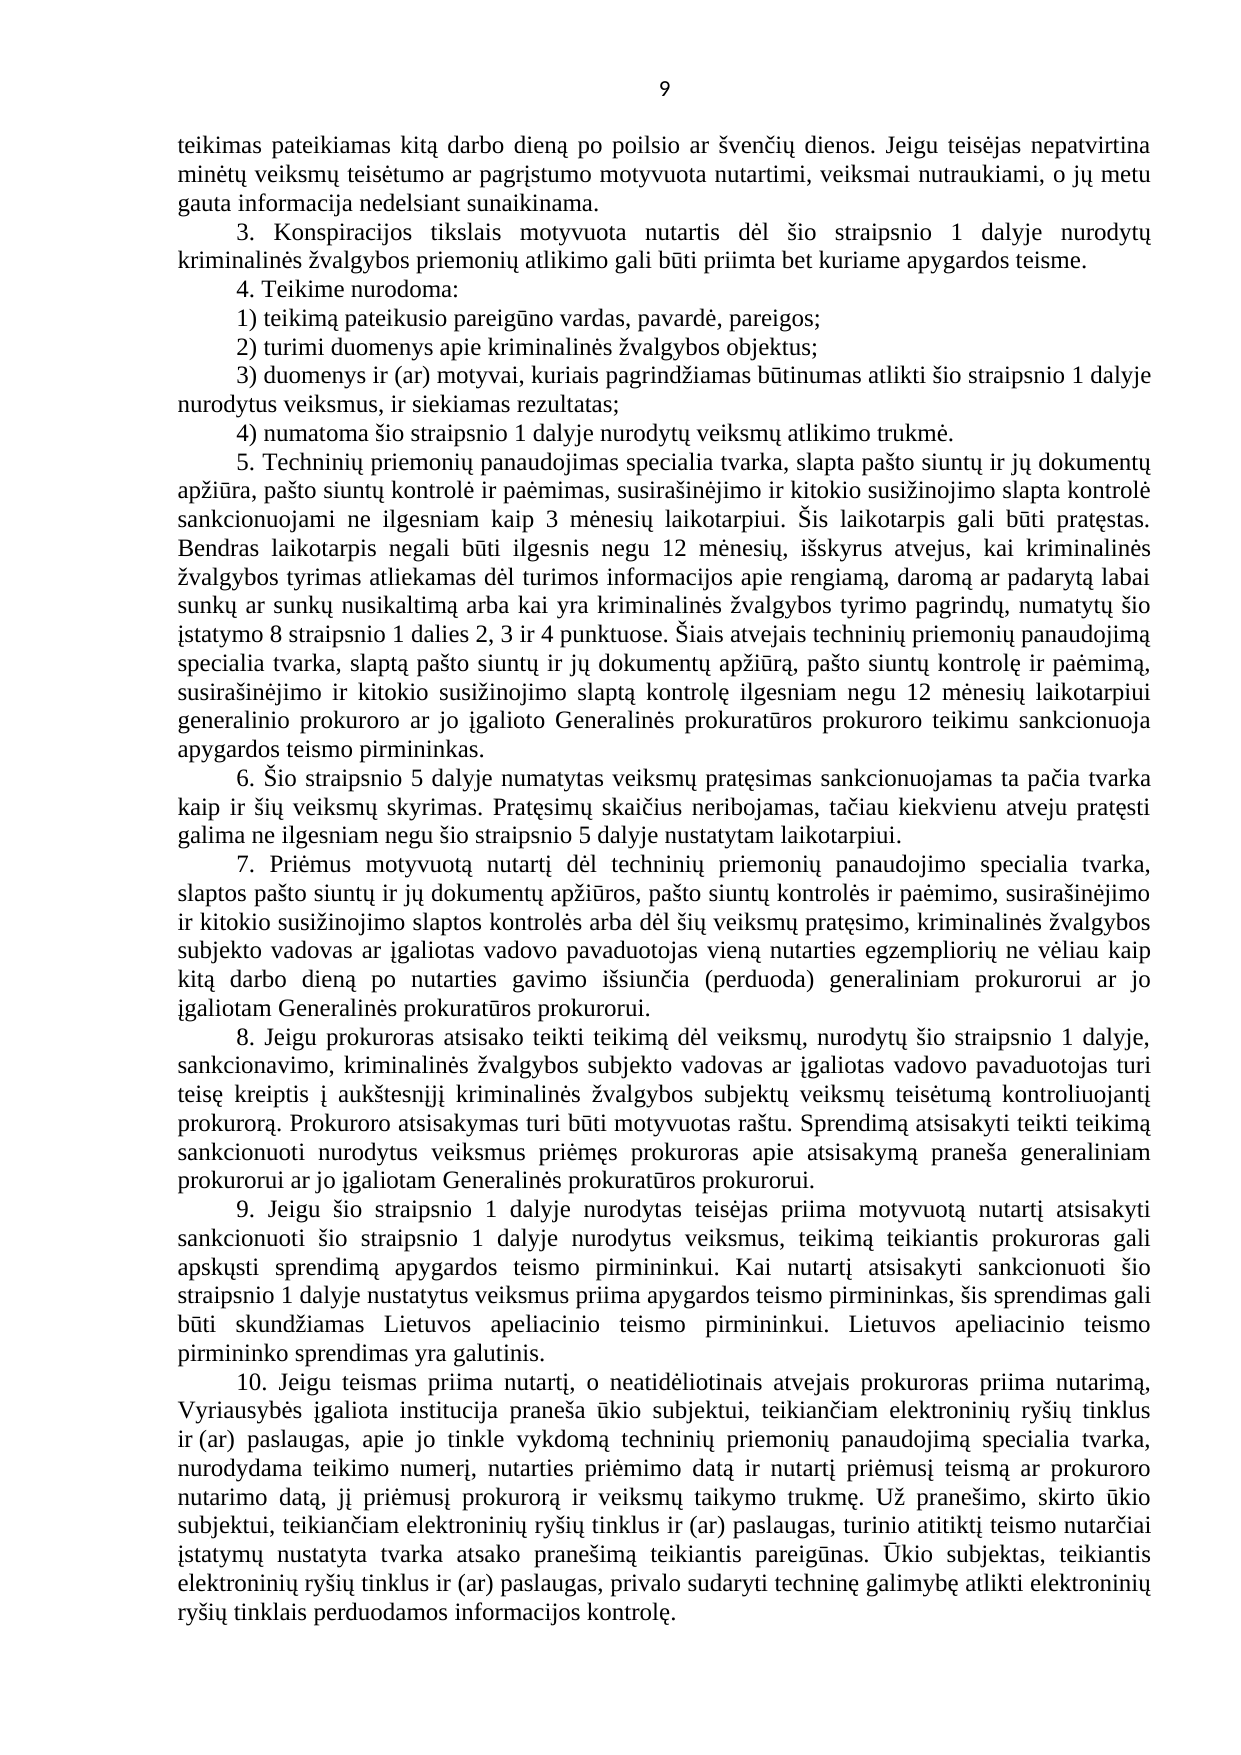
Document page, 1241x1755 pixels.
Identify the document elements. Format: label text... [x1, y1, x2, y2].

text 4) numatoma šio straipsnio 1 dalyje nurodytų veiksmų atlikimo trukmė. [177, 418, 1152, 447]
text 4. Teikime nurodoma: [177, 274, 1152, 303]
text 6. Šio straipsnio 5 dalyje numatytas veiksmų pratęsimas sankcionuojamas ta pačia tvarka kaip ir šių veiksmų skyrimas. Pratęsimų skaičius neribojamas, tačiau kiekvienu atveju pratęsti galima ne ilgesniam negu šio straipsnio 5 dalyje nustatytam laikotarpiui. [177, 763, 1152, 849]
text 9. Jeigu šio straipsnio 1 dalyje nurodytas teisėjas priima motyvuotą nutartį atsisakyti sankcionuoti šio straipsnio 1 dalyje nurodytus veiksmus, teikimą teikiantis prokuroras gali apskųsti sprendimą apygardos teismo pirmininkui. Kai nutartį atsisakyti sankcionuoti šio straipsnio 1 dalyje nustatytus veiksmus priima apygardos teismo pirmininkas, šis sprendimas gali būti skundžiamas Lietuvos apeliacinio teismo pirmininkui. Lietuvos apeliacinio teismo pirmininko sprendimas yra galutinis. [177, 1194, 1152, 1367]
text 7. Priėmus motyvuotą nutartį dėl techninių priemonių panaudojimo specialia tvarka, slaptos pašto siuntų ir jų dokumentų apžiūros, pašto siuntų kontrolės ir paėmimo, susirašinėjimo ir kitokio susižinojimo slaptos kontrolės arba dėl šių veiksmų pratęsimo, kriminalinės žvalgybos subjekto vadovas ar įgaliotas vadovo pavaduotojas vieną nutarties egzempliorių ne vėliau kaip kitą darbo dieną po nutarties gavimo išsiunčia (perduoda) generaliniam prokurorui ar jo įgaliotam Generalinės prokuratūros prokurorui. [177, 849, 1152, 1022]
text 2) turimi duomenys apie kriminalinės žvalgybos objektus; [177, 332, 1152, 361]
text 3) duomenys ir (ar) motyvai, kuriais pagrindžiamas būtinumas atlikti šio straipsnio 1 dalyje nurodytus veiksmus, ir siekiamas rezultatas; [177, 361, 1152, 418]
text 3. Konspiracijos tikslais motyvuota nutartis dėl šio straipsnio 1 dalyje nurodytų kriminalinės žvalgybos priemonių atlikimo gali būti priimta bet kuriame apygardos teisme. [177, 217, 1152, 274]
text 5. Techninių priemonių panaudojimas specialia tvarka, slapta pašto siuntų ir jų dokumentų apžiūra, pašto siuntų kontrolė ir paėmimas, susirašinėjimo ir kitokio susižinojimo slapta kontrolė sankcionuojami ne ilgesniam kaip 3 mėnesių laikotarpiui. Šis laikotarpis gali būti pratęstas. Bendras laikotarpis negali būti ilgesnis negu 12 mėnesių, išskyrus atvejus, kai kriminalinės žvalgybos tyrimas atliekamas dėl turimos informacijos apie rengiamą, daromą ar padarytą labai sunkų ar sunkų nusikaltimą arba kai yra kriminalinės žvalgybos tyrimo pagrindų, numatytų šio įstatymo 8 straipsnio 1 dalies 2, 3 ir 4 punktuose. Šiais atvejais techninių priemonių panaudojimą specialia tvarka, slaptą pašto siuntų ir jų dokumentų apžiūrą, pašto siuntų kontrolę ir paėmimą, susirašinėjimo ir kitokio susižinojimo slaptą kontrolę ilgesniam negu 12 mėnesių laikotarpiui generalinio prokuroro ar jo įgalioto Generalinės prokuratūros prokuroro teikimu sankcionuoja apygardos teismo pirmininkas. [177, 447, 1152, 763]
text 10. Jeigu teismas priima nutartį, o neatidėliotinais atvejais prokuroras priima nutarimą, Vyriausybės įgaliota institucija praneša ūkio subjektui, teikiančiam elektroninių ryšių tinklus ir (ar) paslaugas, apie jo tinkle vykdomą techninių priemonių panaudojimą specialia tvarka, nurodydama teikimo numerį, nutarties priėmimo datą ir nutartį priėmusį teismą ar prokuroro nutarimo datą, jį priėmusį prokurorą ir veiksmų taikymo trukmę. Už pranešimo, skirto ūkio subjektui, teikiančiam elektroninių ryšių tinklus ir (ar) paslaugas, turinio atitiktį teismo nutarčiai įstatymų nustatyta tvarka atsako pranešimą teikiantis pareigūnas. Ūkio subjektas, teikiantis elektroninių ryšių tinklus ir (ar) paslaugas, privalo sudaryti techninę galimybę atlikti elektroninių ryšių tinklais perduodamos informacijos kontrolę. [177, 1367, 1152, 1626]
text teikimas pateikiamas kitą darbo dieną po poilsio ar švenčių dienos. Jeigu teisėjas nepatvirtina minėtų veiksmų teisėtumo ar pagrįstumo motyvuota nutartimi, veiksmai nutraukiami, o jų metu gauta informacija nedelsiant sunaikinama. [177, 131, 1152, 217]
text 1) teikimą pateikusio pareigūno vardas, pavardė, pareigos; [177, 303, 1152, 332]
text 8. Jeigu prokuroras atsisako teikti teikimą dėl veiksmų, nurodytų šio straipsnio 1 dalyje, sankcionavimo, kriminalinės žvalgybos subjekto vadovas ar įgaliotas vadovo pavaduotojas turi teisę kreiptis į aukštesnįjį kriminalinės žvalgybos subjektų veiksmų teisėtumą kontroliuojantį prokurorą. Prokuroro atsisakymas turi būti motyvuotas raštu. Sprendimą atsisakyti teikti teikimą sankcionuoti nurodytus veiksmus priėmęs prokuroras apie atsisakymą praneša generaliniam prokurorui ar jo įgaliotam Generalinės prokuratūros prokurorui. [177, 1022, 1152, 1194]
